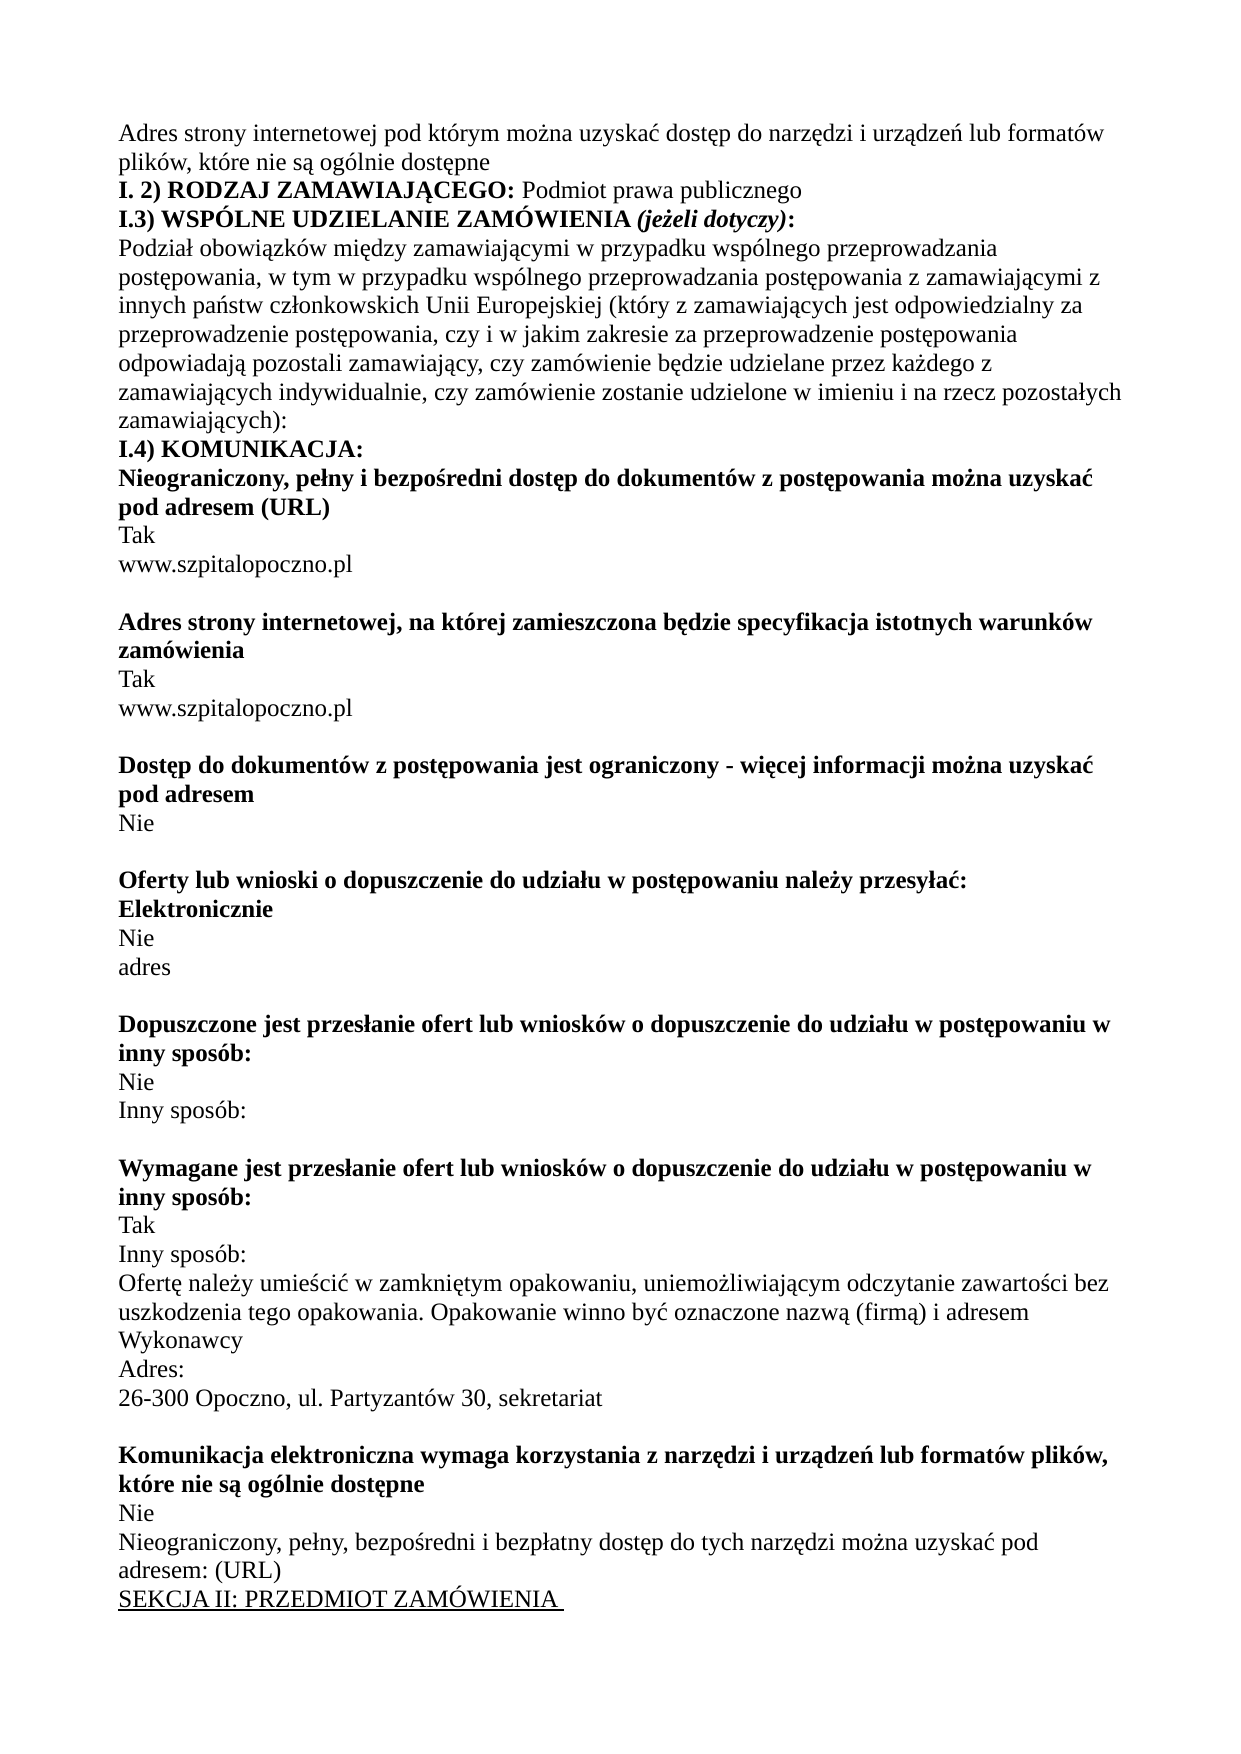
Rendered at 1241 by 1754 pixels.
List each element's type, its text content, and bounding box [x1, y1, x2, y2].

text I.3) WSPÓLNE UDZIELANIE ZAMÓWIENIA (jeżeli dotyczy): [118, 204, 1122, 233]
text Nie adres [118, 923, 1122, 981]
text I. 2) RODZAJ ZAMAWIAJĄCEGO: Podmiot prawa publicznego [118, 176, 1122, 204]
text Adres strony internetowej, na której zamieszczona będzie specyfikacja istotnych warunków zamówienia [118, 578, 1122, 664]
text Tak www.szpitalopoczno.pl [118, 664, 1122, 722]
text Dopuszczone jest przesłanie ofert lub wniosków o dopuszczenie do udziału w postępowaniu w inny sposób: Nie Inny sposób: Wymagane jest przesłanie ofert lub wniosków o dopuszczenie do udziału w postępowaniu w inny sposób: Tak Inny sposób: Ofertę należy umieścić w zamkniętym opakowaniu, uniemożliwiającym odczytanie zawartości bez uszkodzenia tego opakowania. Opakowanie winno być oznaczone nazwą (firmą) i adresem Wykonawcy Adres: 26-300 Opoczno, ul. Partyzantów 30, sekretariat [118, 1009, 1122, 1412]
text Oferty lub wnioski o dopuszczenie do udziału w postępowaniu należy przesyłać: Elektronicznie [118, 837, 1122, 923]
text I.4) KOMUNIKACJA: Nieograniczony, pełny i bezpośredni dostęp do dokumentów z postępowania można uzyskać pod adresem (URL) [118, 434, 1122, 521]
text SEKCJA II: PRZEDMIOT ZAMÓWIENIA [118, 1584, 1122, 1613]
text Dostęp do dokumentów z postępowania jest ograniczony - więcej informacji można uzyskać pod adresem [118, 722, 1122, 808]
text Podział obowiązków między zamawiającymi w przypadku wspólnego przeprowadzania postępowania, w tym w przypadku wspólnego przeprowadzania postępowania z zamawiającymi z innych państw członkowskich Unii Europejskiej (który z zamawiających jest odpowiedzialny za przeprowadzenie postępowania, czy i w jakim zakresie za przeprowadzenie postępowania odpowiadają pozostali zamawiający, czy zamówienie będzie udzielane przez każdego z zamawiających indywidualnie, czy zamówienie zostanie udzielone w imieniu i na rzecz pozostałych zamawiających): [118, 233, 1122, 434]
text Nie [118, 808, 1122, 837]
text Komunikacja elektroniczna wymaga korzystania z narzędzi i urządzeń lub formatów plików, które nie są ogólnie dostępne [118, 1412, 1122, 1498]
text Adres strony internetowej pod którym można uzyskać dostęp do narzędzi i urządzeń lub formatów plików, które nie są ogólnie dostępne [118, 118, 1122, 176]
text Nie Nieograniczony, pełny, bezpośredni i bezpłatny dostęp do tych narzędzi można uzyskać pod adresem: (URL) [118, 1498, 1122, 1584]
text Tak www.szpitalopoczno.pl [118, 521, 1122, 578]
